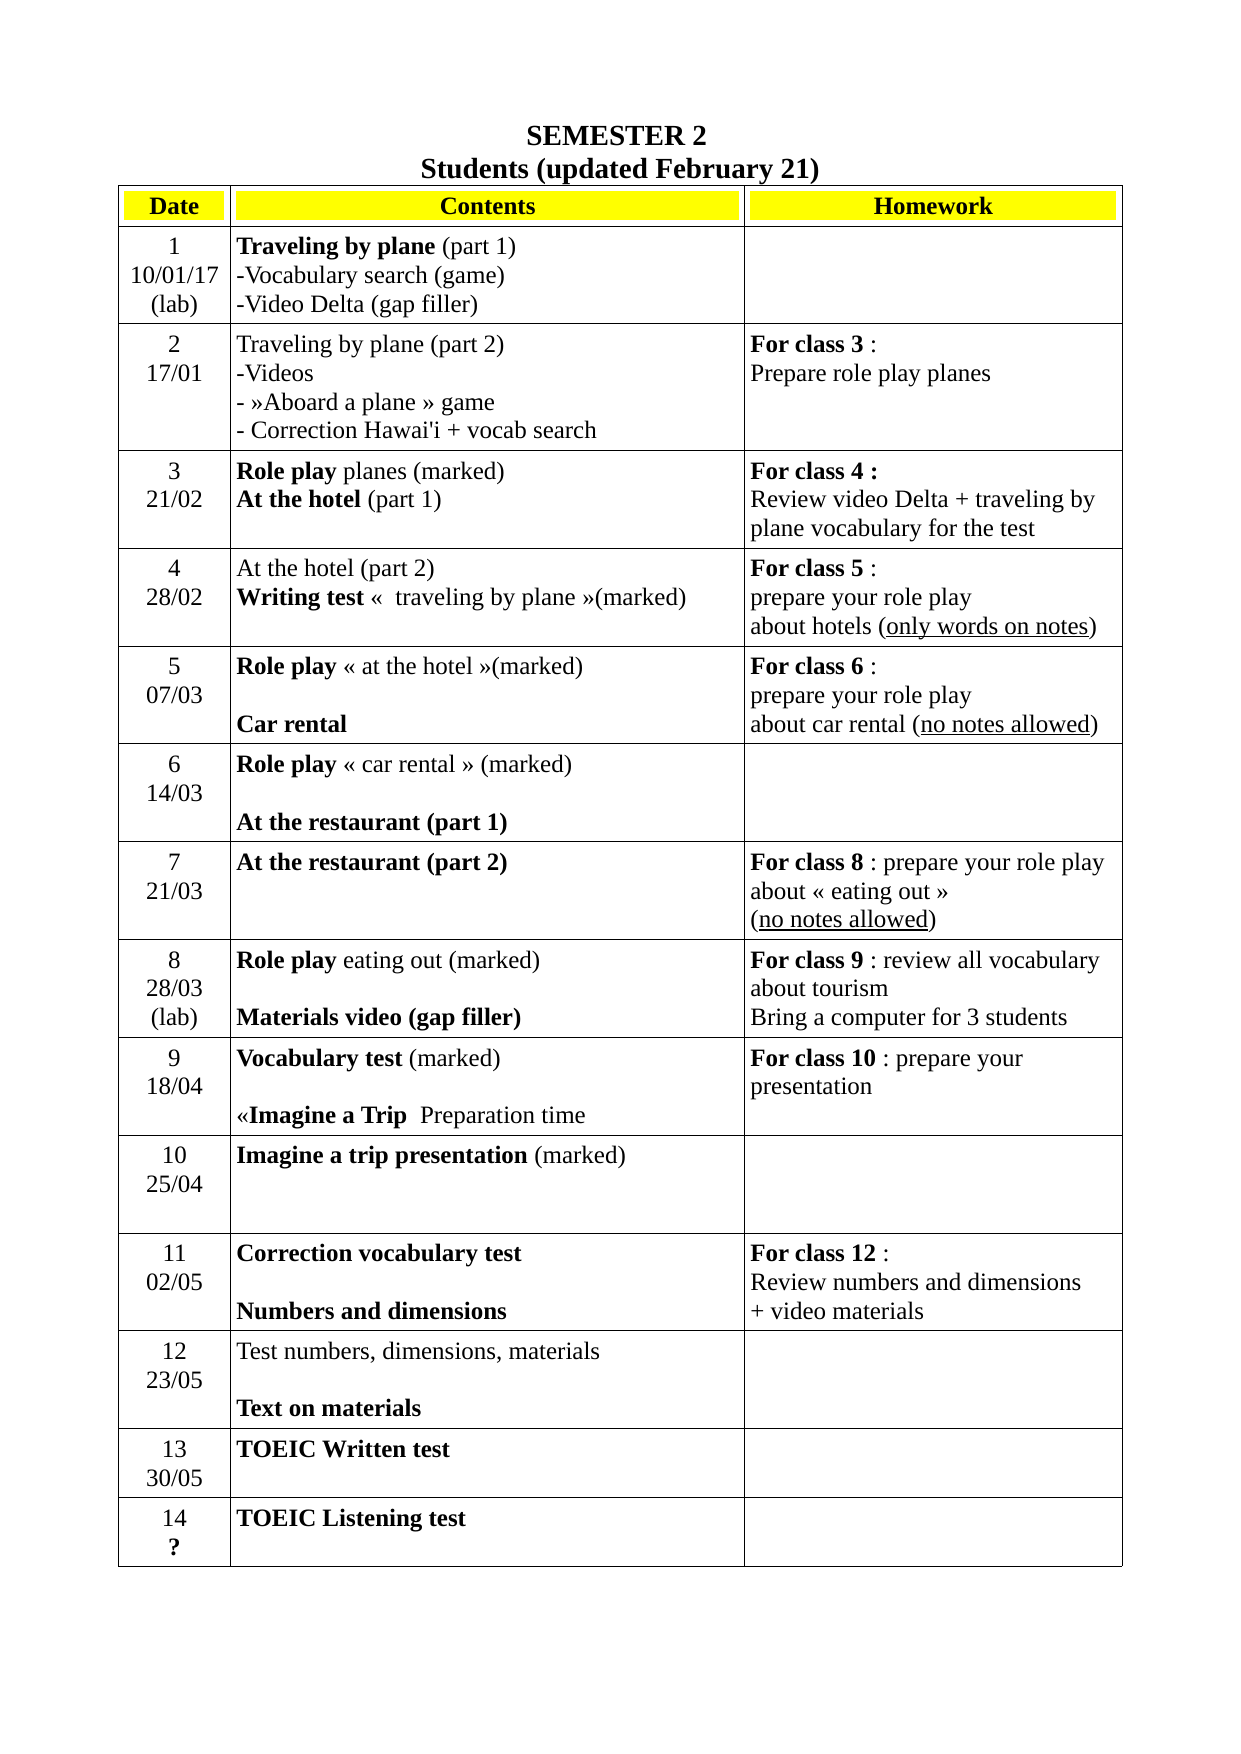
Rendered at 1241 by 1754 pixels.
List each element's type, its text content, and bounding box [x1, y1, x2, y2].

table_cell For class 3 : Prepare role play planes [745, 324, 1122, 450]
table_cell Traveling by plane (part 1) -Vocabulary search (game) -Video Delta (gap filler) [231, 227, 744, 323]
table_cell Role play « at the hotel »(marked) Car rental [231, 647, 744, 743]
table_cell 10 25/04 [119, 1136, 230, 1232]
table_cell Role play planes (marked) At the hotel (part 1) [231, 451, 744, 548]
table_cell [745, 1498, 1122, 1566]
table_cell 3 21/02 [119, 451, 230, 548]
table_cell Correction vocabulary test Numbers and dimensions [231, 1234, 744, 1330]
table_header Date [119, 186, 230, 226]
table_cell TOEIC Written test [231, 1429, 744, 1497]
table_cell Role play eating out (marked) Materials video (gap filler) [231, 940, 744, 1037]
table_header Homework [745, 186, 1122, 226]
table_cell 2 17/01 [119, 324, 230, 450]
table_cell TOEIC Listening test [231, 1498, 744, 1566]
table_cell [745, 227, 1122, 323]
table_cell 11 02/05 [119, 1234, 230, 1330]
table_cell 1 10/01/17 (lab) [119, 227, 230, 323]
table_cell 4 28/02 [119, 549, 230, 646]
table_cell For class 9 : review all vocabulary about tourism Bring a computer for 3 students [745, 940, 1122, 1037]
table_cell 5 07/03 [119, 647, 230, 743]
table_cell 9 18/04 [119, 1038, 230, 1134]
table_cell For class 4 : Review video Delta + traveling by plane vocabulary for the test [745, 451, 1122, 548]
table_cell At the restaurant (part 2) [231, 842, 744, 939]
table_cell Imagine a trip presentation (marked) [231, 1136, 744, 1232]
table_cell 6 14/03 [119, 744, 230, 841]
table_header Contents [231, 186, 744, 226]
table_cell 8 28/03 (lab) [119, 940, 230, 1037]
table_cell 12 23/05 [119, 1331, 230, 1428]
table_cell 14 ? [119, 1498, 230, 1566]
table_cell [745, 1136, 1122, 1232]
text SEMESTER 2 [118, 118, 1122, 152]
table_cell [745, 1429, 1122, 1497]
table_cell For class 10 : prepare your presentation [745, 1038, 1122, 1134]
table_cell 13 30/05 [119, 1429, 230, 1497]
table_cell For class 6 : prepare your role play about car rental (no notes allowed) [745, 647, 1122, 743]
table_cell Traveling by plane (part 2) -Videos - »Aboard a plane » game - Correction Hawai'i + vocab search [231, 324, 744, 450]
table_cell [745, 1331, 1122, 1428]
table_cell 7 21/03 [119, 842, 230, 939]
table_cell Role play « car rental » (marked) At the restaurant (part 1) [231, 744, 744, 841]
table_cell Test numbers, dimensions, materials Text on materials [231, 1331, 744, 1428]
table_cell For class 8 : prepare your role play about « eating out » (no notes allowed) [745, 842, 1122, 939]
table_cell For class 5 : prepare your role play about hotels (only words on notes) [745, 549, 1122, 646]
table_cell For class 12 : Review numbers and dimensions + video materials [745, 1234, 1122, 1330]
table_cell [745, 744, 1122, 841]
table_cell At the hotel (part 2) Writing test « traveling by plane »(marked) [231, 549, 744, 646]
table_cell Vocabulary test (marked) «Imagine a Trip Preparation time [231, 1038, 744, 1134]
text Students (updated February 21) [118, 152, 1122, 185]
